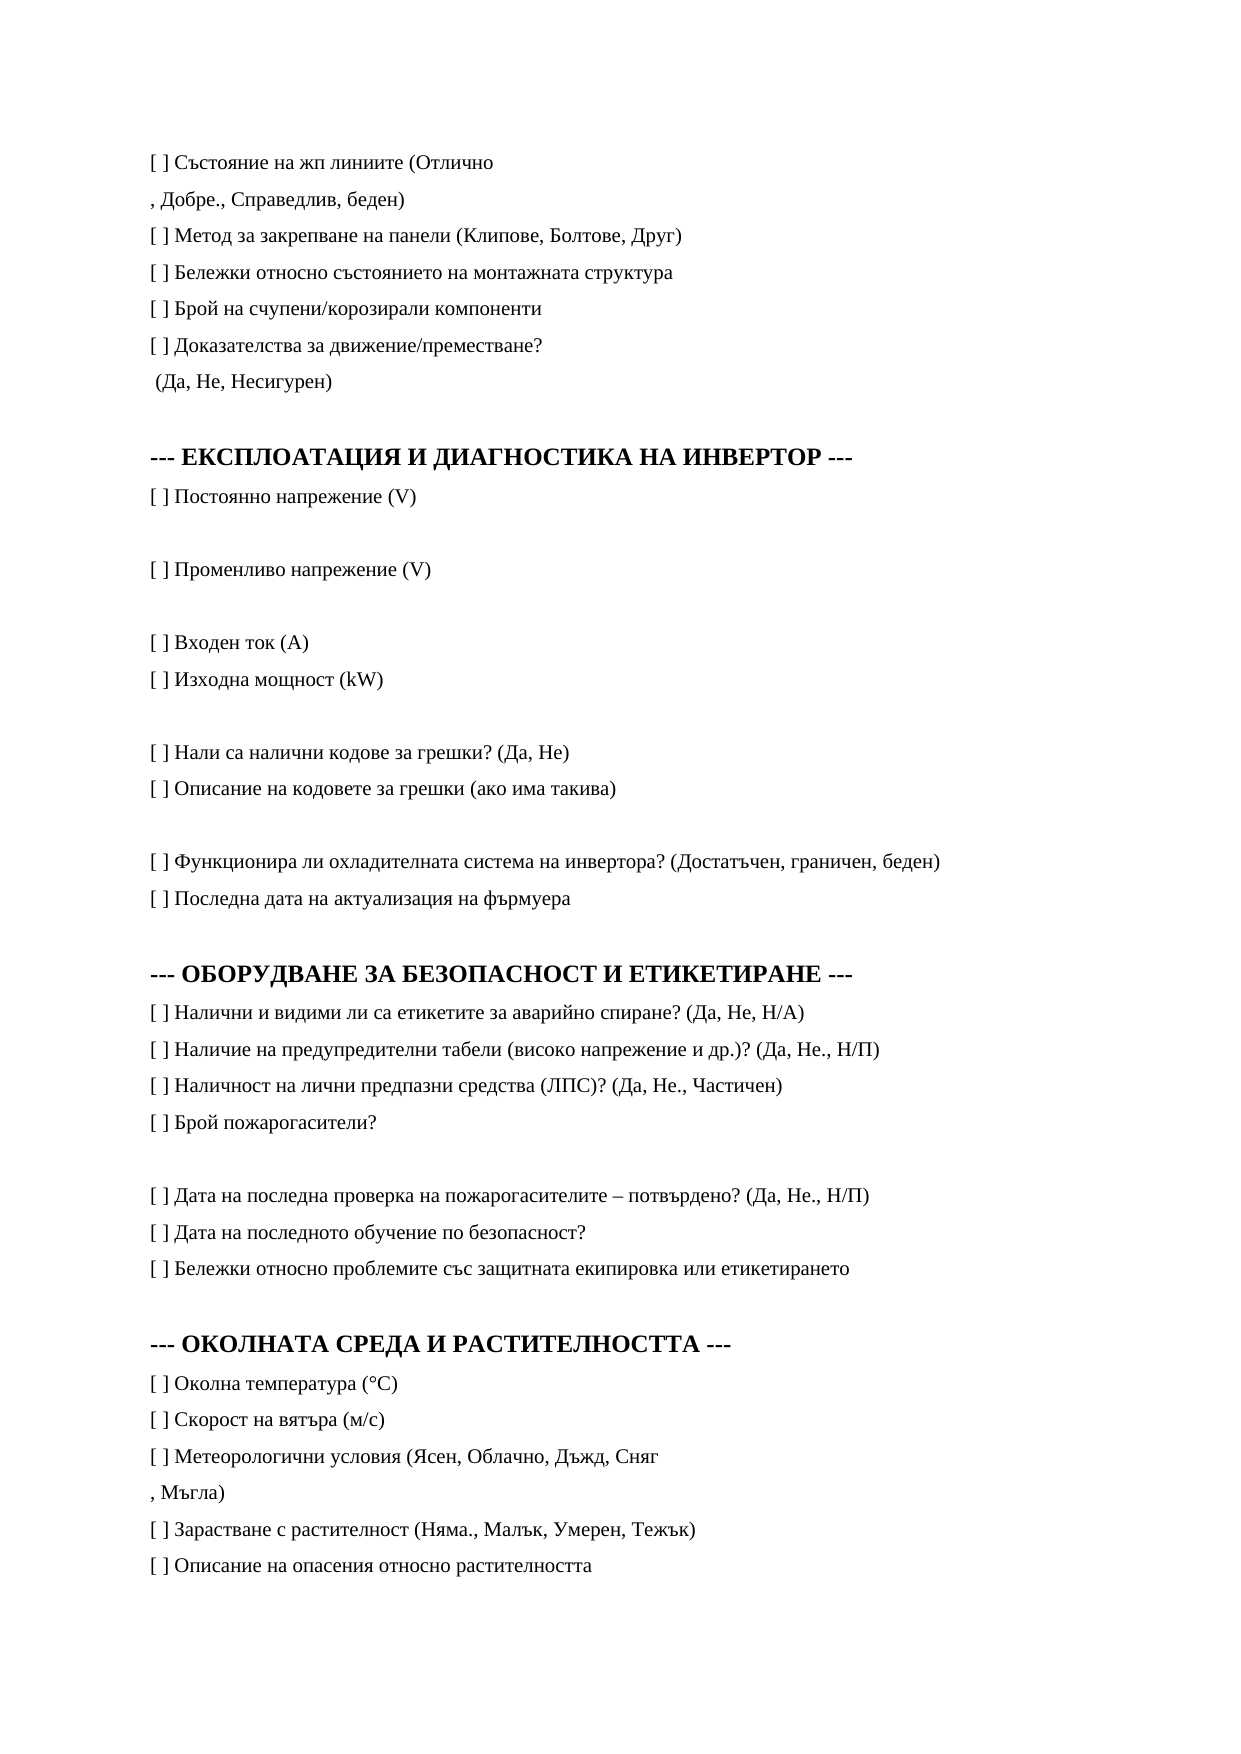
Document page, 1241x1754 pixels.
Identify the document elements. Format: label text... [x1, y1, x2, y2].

text [ ] Дата на последна проверка на пожарогасителите – потвърдено? (Да, Не., Н/П) [150, 1183, 1090, 1207]
text [ ] Наличност на лични предпазни средства (ЛПС)? (Да, Не., Частичен) [150, 1073, 1090, 1097]
text [ ] Променливо напрежение (V) [150, 557, 1090, 581]
text [ ] Брой пожарогасители? [150, 1110, 1090, 1134]
text , Добре., Справедлив, беден) [150, 187, 1090, 211]
text [ ] Метеорологични условия (Ясен, Облачно, Дъжд, Сняг [150, 1444, 1090, 1468]
text [ ] Брой на счупени/корозирали компоненти [150, 296, 1090, 320]
text [ ] Наличие на предупредителни табели (високо напрежение и др.)? (Да, Не., Н/П) [150, 1037, 1090, 1061]
text [ ] Дата на последното обучение по безопасност? [150, 1220, 1090, 1244]
text [ ] Околна температура (°C) [150, 1371, 1090, 1395]
text [ ] Зарастване с растителност (Няма., Малък, Умерен, Тежък) [150, 1517, 1090, 1541]
text [ ] Бележки относно състоянието на монтажната структура [150, 260, 1090, 284]
text (Да, Не, Несигурен) [150, 369, 1090, 393]
text [ ] Описание на опасения относно растителността [150, 1553, 1090, 1577]
text --- ОБОРУДВАНЕ ЗА БЕЗОПАСНОСТ И ЕТИКЕТИРАНЕ --- [150, 959, 1090, 988]
text [ ] Функционира ли охладителната система на инвертора? (Достатъчен, граничен, беден) [150, 849, 1090, 873]
text [ ] Входен ток (A) [150, 630, 1090, 654]
text , Мъгла) [150, 1480, 1090, 1504]
text [ ] Нали са налични кодове за грешки? (Да, Не) [150, 740, 1090, 764]
text --- ЕКСПЛОАТАЦИЯ И ДИАГНОСТИКА НА ИНВЕРТОР --- [150, 442, 1090, 471]
text [ ] Последна дата на актуализация на фърмуера [150, 886, 1090, 910]
text [ ] Бележки относно проблемите със защитната екипировка или етикетирането [150, 1256, 1090, 1280]
text [ ] Доказателства за движение/преместване? [150, 333, 1090, 357]
text [ ] Описание на кодовете за грешки (ако има такива) [150, 776, 1090, 800]
text [ ] Постоянно напрежение (V) [150, 484, 1090, 508]
text [ ] Състояние на жп линиите (Отлично [150, 150, 1090, 174]
text --- ОКОЛНАТА СРЕДА И РАСТИТЕЛНОСТТА --- [150, 1329, 1090, 1358]
text [ ] Изходна мощност (kW) [150, 667, 1090, 691]
text [ ] Скорост на вятъра (м/с) [150, 1407, 1090, 1431]
text [ ] Метод за закрепване на панели (Клипове, Болтове, Друг) [150, 223, 1090, 247]
text [ ] Налични и видими ли са етикетите за аварийно спиране? (Да, Не, Н/А) [150, 1000, 1090, 1024]
